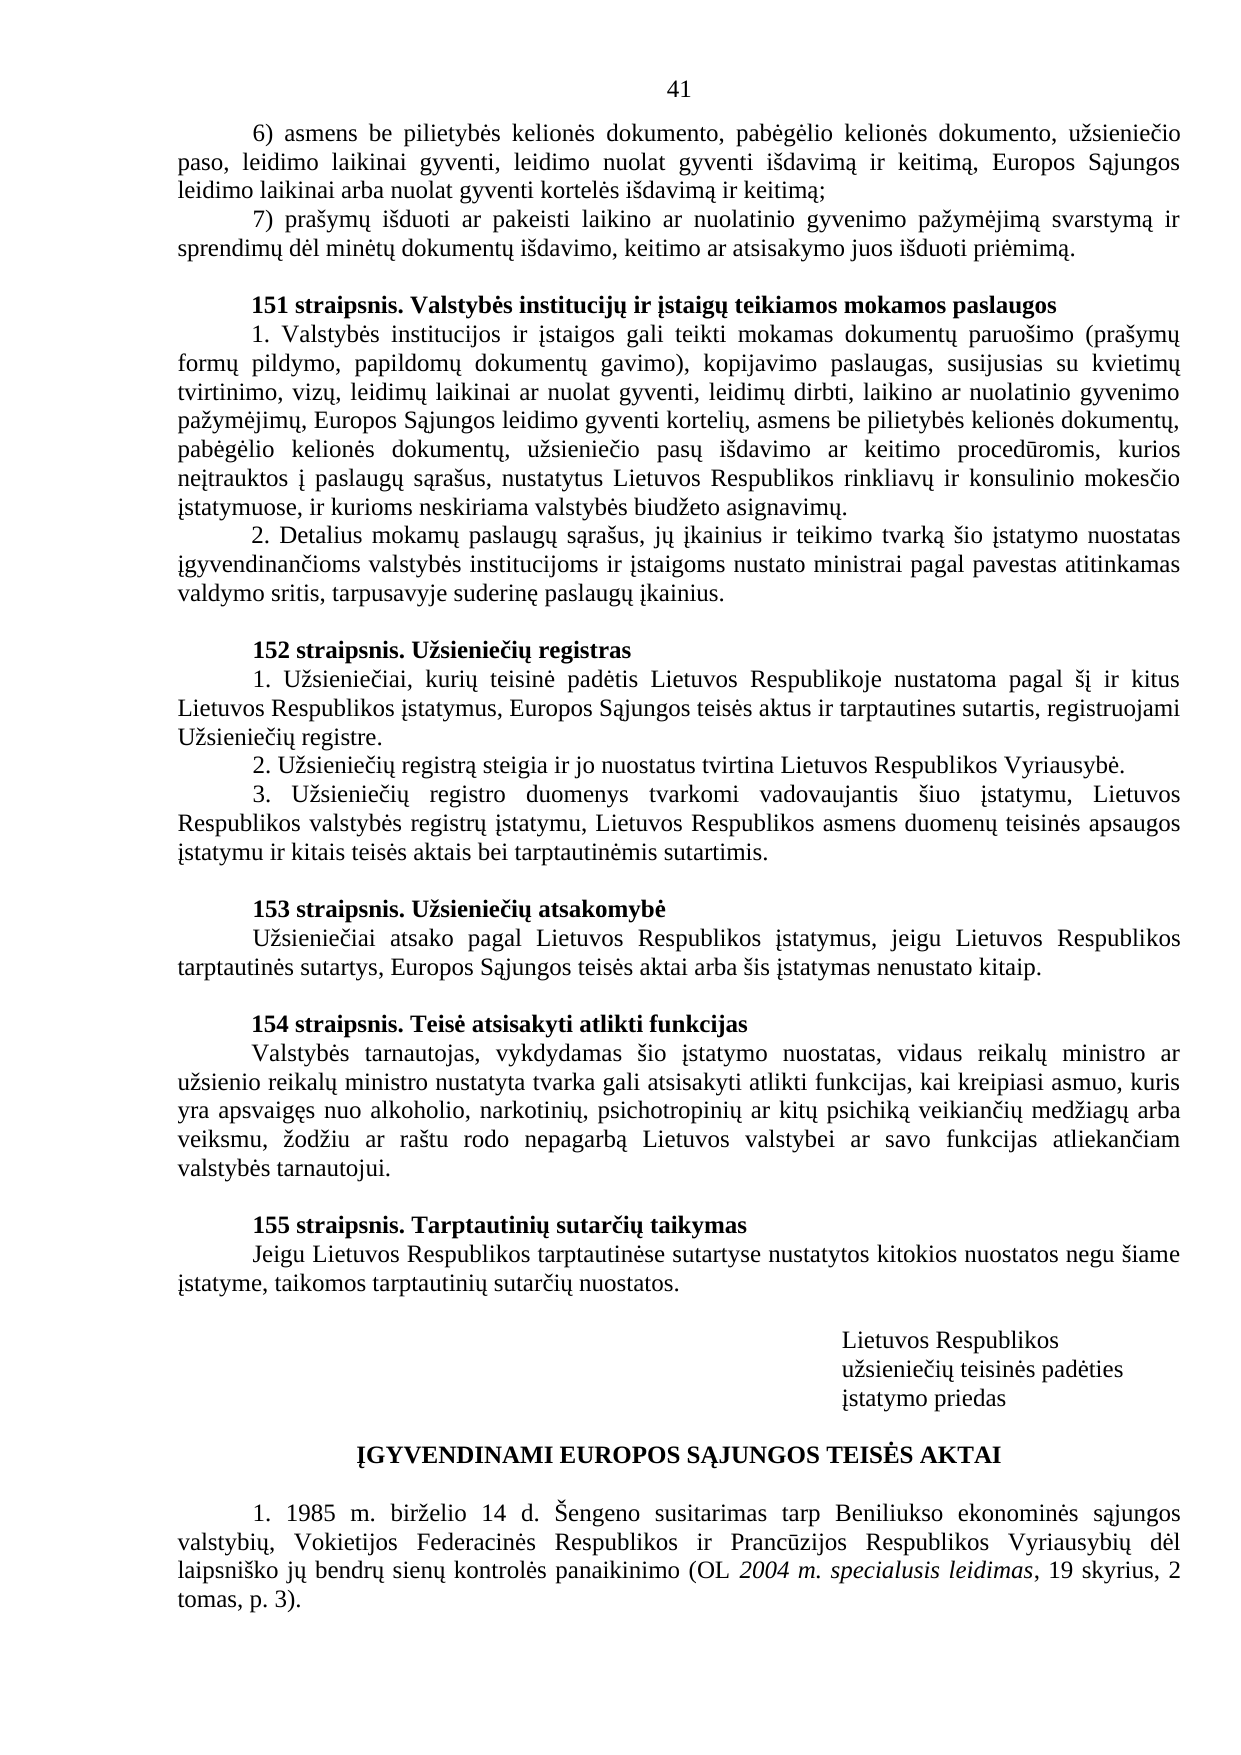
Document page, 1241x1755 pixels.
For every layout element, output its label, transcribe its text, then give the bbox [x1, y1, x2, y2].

text 1. Valstybės institucijos ir įstaigos gali teikti mokamas dokumentų paruošimo (prašymų formų pildymo, papildomų dokumentų gavimo), kopijavimo paslaugas, susijusias su kvietimų tvirtinimo, vizų, leidimų laikinai ar nuolat gyventi, leidimų dirbti, laikino ar nuolatinio gyvenimo pažymėjimų, Europos Sąjungos leidimo gyventi kortelių, asmens be pilietybės kelionės dokumentų, pabėgėlio kelionės dokumentų, užsieniečio pasų išdavimo ar keitimo procedūromis, kurios neįtrauktos į paslaugų sąrašus, nustatytus Lietuvos Respublikos rinkliavų ir konsulinio mokesčio įstatymuose, ir kurioms neskiriama valstybės biudžeto asignavimų. [177, 319, 1181, 521]
text užsieniečių teisinės padėties [842, 1354, 1181, 1383]
text Lietuvos Respublikos [842, 1326, 1181, 1354]
text 3. Užsieniečių registro duomenys tvarkomi vadovaujantis šiuo įstatymu, Lietuvos Respublikos valstybės registrų įstatymu, Lietuvos Respublikos asmens duomenų teisinės apsaugos įstatymu ir kitais teisės aktais bei tarptautinėmis sutartimis. [177, 779, 1181, 866]
text 154 straipsnis. Teisė atsisakyti atlikti funkcijas [177, 1009, 1181, 1038]
text 6) asmens be pilietybės kelionės dokumento, pabėgėlio kelionės dokumento, užsieniečio paso, leidimo laikinai gyventi, leidimo nuolat gyventi išdavimą ir keitimą, Europos Sąjungos leidimo laikinai arba nuolat gyventi kortelės išdavimą ir keitimą; [177, 118, 1181, 204]
text 153 straipsnis. Užsieniečių atsakomybė [177, 894, 1181, 923]
text 1. Užsieniečiai, kurių teisinė padėtis Lietuvos Respublikoje nustatoma pagal šį ir kitus Lietuvos Respublikos įstatymus, Europos Sąjungos teisės aktus ir tarptautines sutartis, registruojami Užsieniečių registre. [177, 664, 1181, 751]
text 2. Detalius mokamų paslaugų sąrašus, jų įkainius ir teikimo tvarką šio įstatymo nuostatas įgyvendinančioms valstybės institucijoms ir įstaigoms nustato ministrai pagal pavestas atitinkamas valdymo sritis, tarpusavyje suderinę paslaugų įkainius. [177, 521, 1181, 607]
text 152 straipsnis. Užsieniečių registras [177, 636, 1181, 664]
text Užsieniečiai atsako pagal Lietuvos Respublikos įstatymus, jeigu Lietuvos Respublikos tarptautinės sutartys, Europos Sąjungos teisės aktai arba šis įstatymas nenustato kitaip. [177, 923, 1181, 981]
text 155 straipsnis. Tarptautinių sutarčių taikymas [177, 1211, 1181, 1239]
text ĮGYVENDINAMI EUROPOS SĄJUNGOS TEISĖS AKTAI [177, 1441, 1181, 1469]
text 151 straipsnis. Valstybės institucijų ir įstaigų teikiamos mokamos paslaugos [251, 291, 1181, 319]
text Valstybės tarnautojas, vykdydamas šio įstatymo nuostatas, vidaus reikalų ministro ar užsienio reikalų ministro nustatyta tvarka gali atsisakyti atlikti funkcijas, kai kreipiasi asmuo, kuris yra apsvaigęs nuo alkoholio, narkotinių, psichotropinių ar kitų psichiką veikiančių medžiagų arba veiksmu, žodžiu ar raštu rodo nepagarbą Lietuvos valstybei ar savo funkcijas atliekančiam valstybės tarnautojui. [177, 1038, 1181, 1182]
text 2. Užsieniečių registrą steigia ir jo nuostatus tvirtina Lietuvos Respublikos Vyriausybė. [177, 751, 1181, 779]
text 7) prašymų išduoti ar pakeisti laikino ar nuolatinio gyvenimo pažymėjimą svarstymą ir sprendimų dėl minėtų dokumentų išdavimo, keitimo ar atsisakymo juos išduoti priėmimą. [177, 204, 1181, 262]
text Jeigu Lietuvos Respublikos tarptautinėse sutartyse nustatytos kitokios nuostatos negu šiame įstatyme, taikomos tarptautinių sutarčių nuostatos. [177, 1239, 1181, 1297]
text 1. 1985 m. birželio 14 d. Šengeno susitarimas tarp Beniliukso ekonominės sąjungos valstybių, Vokietijos Federacinės Respublikos ir Prancūzijos Respublikos Vyriausybių dėl laipsniško jų bendrų sienų kontrolės panaikinimo (OL 2004 m. specialusis leidimas, 19 skyrius, 2 tomas, p. 3). [177, 1498, 1181, 1613]
text įstatymo priedas [842, 1383, 1181, 1412]
